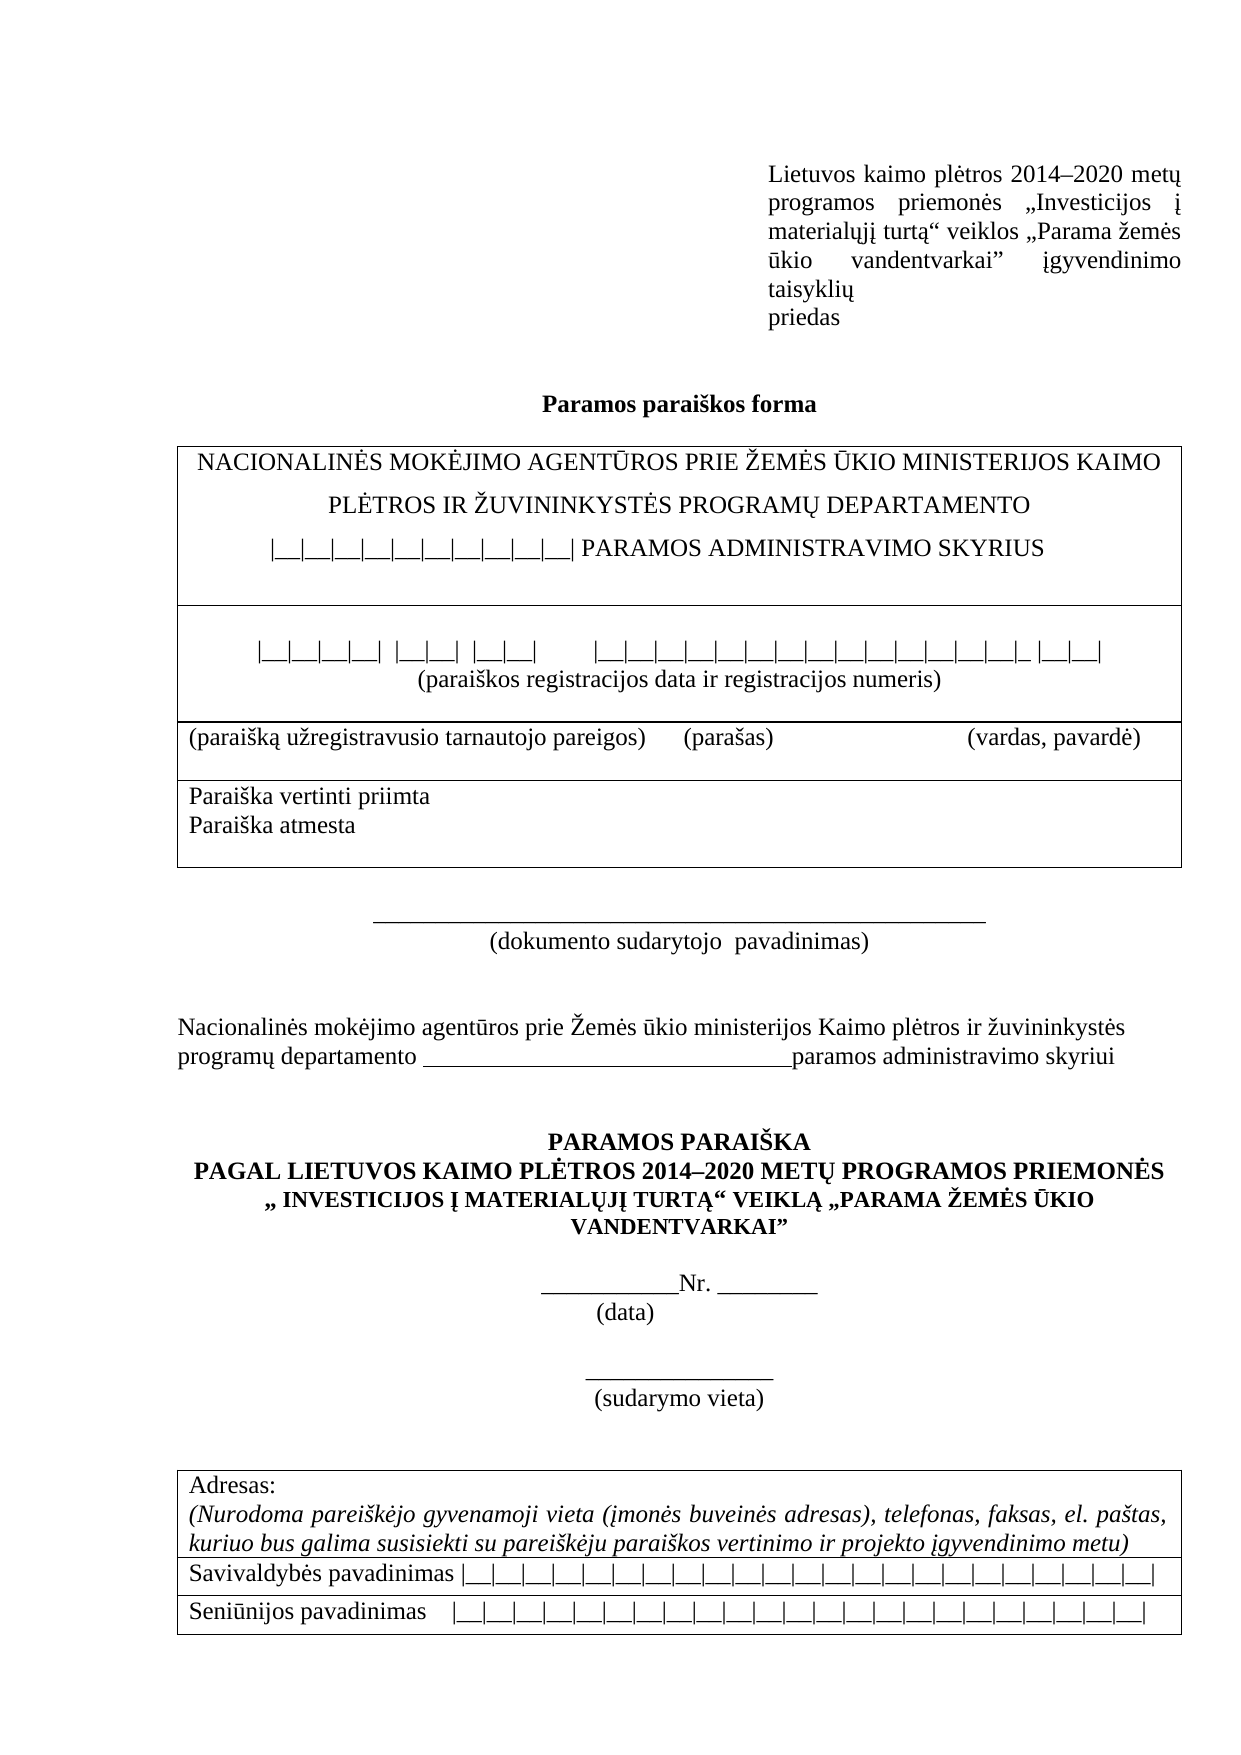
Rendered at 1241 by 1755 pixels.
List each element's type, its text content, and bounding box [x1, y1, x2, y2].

table_cell Savivaldybės pavadinimas |__|__|__|__|__|__|__|__|__|__|__|__|__|__|__|__|__|__|__|__|__|__|__| [178, 1558, 1181, 1595]
text pagal LIETUVOS Kaimo plėtros 2014–2020 metų PROGRAMOS priemonĖS „ INVESTICIJOS Į MATERIALŲJĮ TURTĄ“ veiklĄ „Parama žemės ūkio vandentvarkai” [177, 1156, 1181, 1239]
table_cell |__|__|__|__| |__|__| |__|__| |__|__|__|__|__|__|__|__|__|__|__|__|__|__|_ |__|__| (paraiškos registracijos data ir registracijos numeris) [178, 606, 1181, 721]
text Nacionalinės mokėjimo agentūros prie Žemės ūkio ministerijos Kaimo plėtros ir žuvininkystės programų departamento paramos administravimo skyriui [177, 1012, 1181, 1069]
table_cell Paraiška vertinti priimta Paraiška atmesta [178, 781, 1181, 867]
table_header Adresas: (Nurodoma pareiškėjo gyvenamoji vieta (įmonės buveinės adresas), telefonas, faksas, el. paštas, kuriuo bus galima susisiekti su pareiškėju paraiškos vertinimo ir projekto įgyvendinimo metu) [178, 1471, 1181, 1557]
text (sudarymo vieta) [177, 1383, 1181, 1412]
table_cell (paraišką užregistravusio tarnautojo pareigos) (parašas) (vardas, pavardė) [178, 723, 1181, 780]
text Paramos paraiškos forma [177, 389, 1181, 417]
text _________________________________________________ [177, 897, 1181, 926]
text (data) [177, 1297, 1181, 1326]
table_cell Seniūnijos pavadinimas |__|__|__|__|__|__|__|__|__|__|__|__|__|__|__|__|__|__|__|__|__|__|__| [178, 1596, 1181, 1634]
text Lietuvos kaimo plėtros 2014–2020 metų programos priemonės „Investicijos į materialųjį turtą“ veiklos „Parama žemės ūkio vandentvarkai” įgyvendinimo taisyklių [768, 159, 1181, 302]
text ___________Nr. ________ [177, 1268, 1181, 1297]
text _______________ [177, 1354, 1181, 1383]
text (dokumento sudarytojo pavadinimas) [177, 926, 1181, 954]
text PARAMOS ParaiškA [177, 1127, 1181, 1156]
table_header Nacionalinės mokėjimo agentŪros prie žemės ūkio ministerijos KAIMO PLĖTROS IR ŽUVININKYSTĖS PROGRAMŲ DEPARTAMENTO |__|__|__|__|__|__|__|__|__|__| PARAMOS ADMINISTRAVIMO skyrius [178, 447, 1181, 605]
text priedas [768, 302, 1181, 331]
